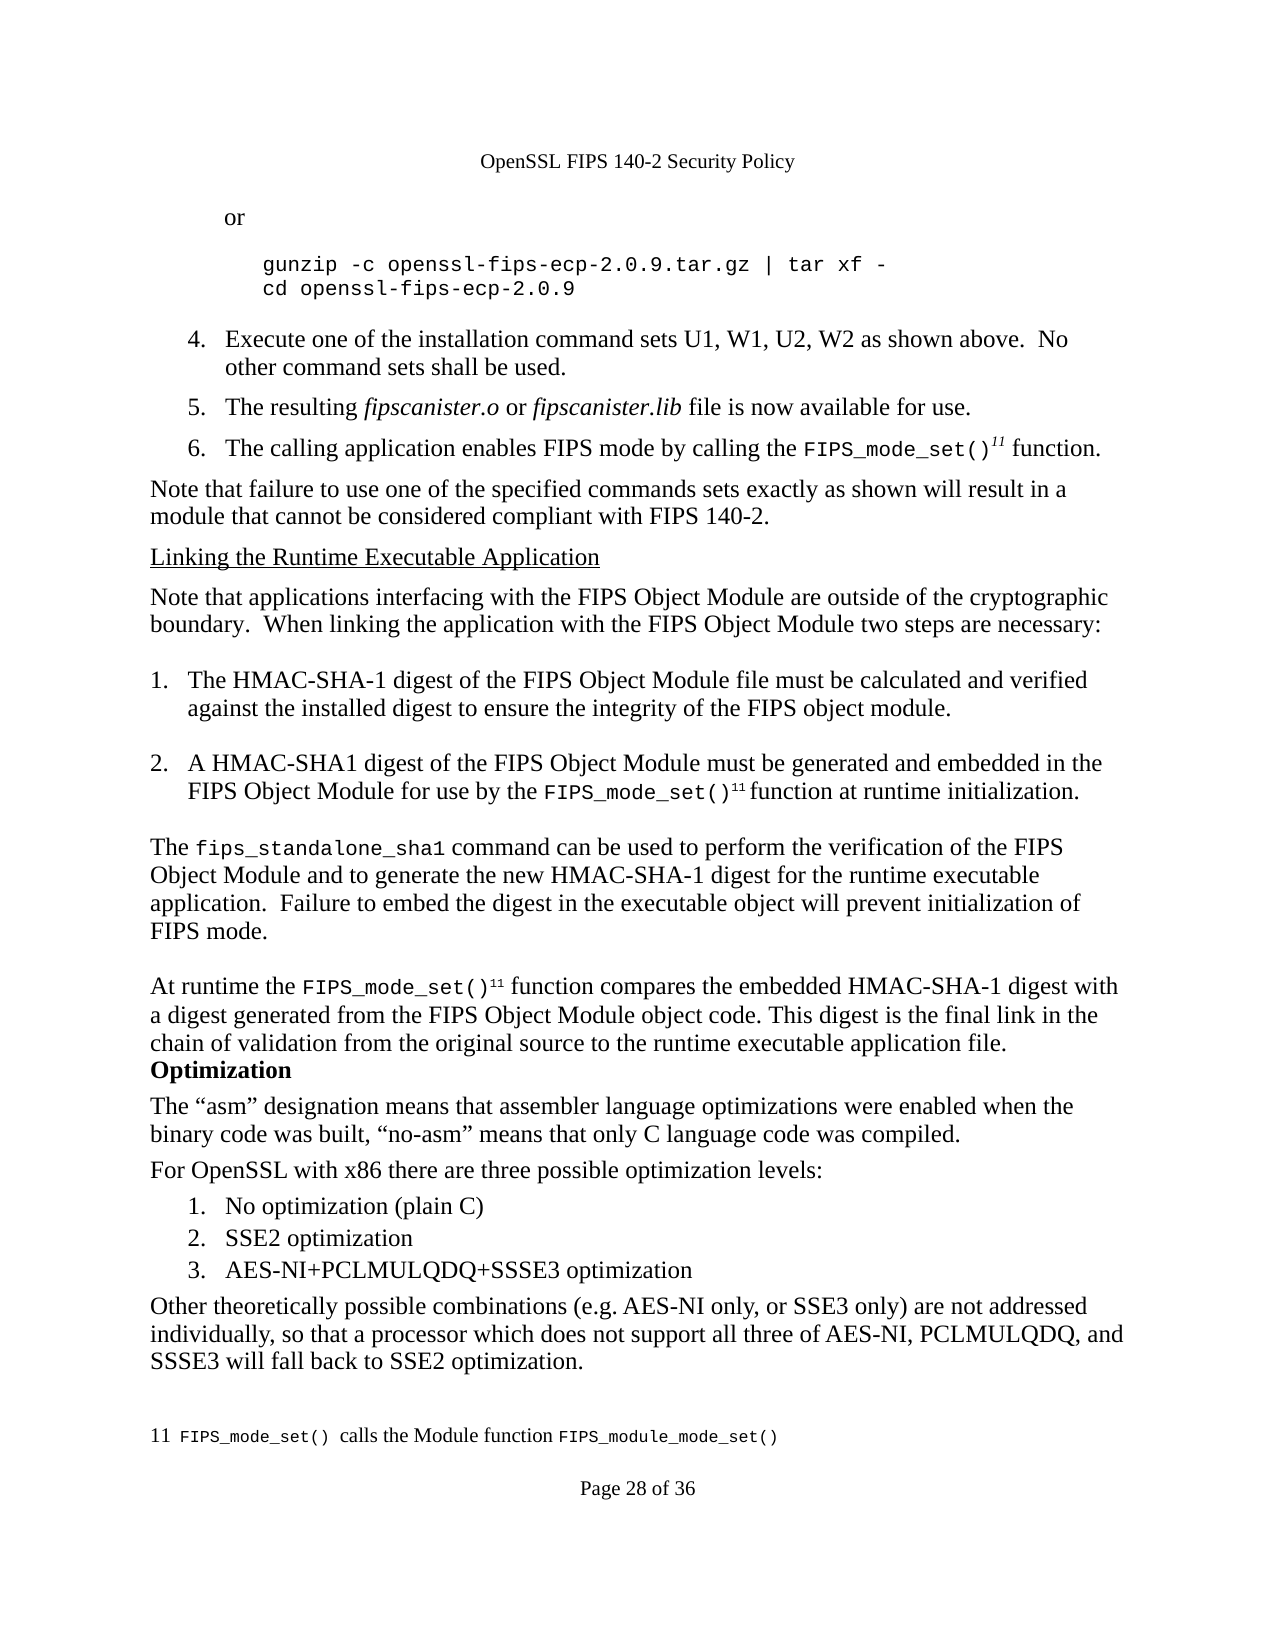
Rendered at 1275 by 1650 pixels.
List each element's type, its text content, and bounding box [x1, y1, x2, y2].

text Note that applications interfacing with the FIPS Object Module are outside of the cryptographic boundary. When linking the application with the FIPS Object Module two steps are necessary: [150, 583, 1125, 638]
list The calling application enables FIPS mode by calling the FIPS_mode_set() function. [187, 434, 1125, 462]
text Note that failure to use one of the specified commands sets exactly as shown will result in a module that cannot be considered compliant with FIPS 140-2. [150, 475, 1125, 530]
text Linking the Runtime Executable Application [150, 543, 1125, 570]
list No optimization (plain C) [187, 1192, 1125, 1220]
list A HMAC-SHA1 digest of the FIPS Object Module must be generated and embedded in the FIPS Object Module for use by the FIPS_mode_set()11 function at runtime initialization. [150, 749, 1125, 805]
text The fips_standalone_sha1 command can be used to perform the verification of the FIPS Object Module and to generate the new HMAC-SHA-1 digest for the runtime executable application. Failure to embed the digest in the executable object will prevent initialization of FIPS mode. [150, 833, 1125, 945]
list Execute one of the installation command sets U1, W1, U2, W2 as shown above. No other command sets shall be used. [187, 326, 1125, 381]
subtitle Optimization [150, 1056, 1125, 1084]
text For OpenSSL with x86 there are three possible optimization levels: [150, 1156, 1125, 1184]
text Other theoretically possible combinations (e.g. AES-NI only, or SSE3 only) are not addressed individually, so that a processor which does not support all three of AES-NI, PCLMULQDQ, and SSSE3 will fall back to SSE2 optimization. [150, 1292, 1125, 1375]
list cd openssl-fips-ecp-2.0.9 [225, 278, 1125, 301]
text or [224, 203, 1125, 230]
text At runtime the FIPS_mode_set()11 function compares the embedded HMAC-SHA-1 digest with a digest generated from the FIPS Object Module object code. This digest is the final link in the chain of validation from the original source to the runtime executable application file. [150, 972, 1125, 1056]
text The “asm” designation means that assembler language optimizations were enabled when the binary code was built, “no-asm” means that only C language code was compiled. [150, 1092, 1125, 1148]
list SSE2 optimization [187, 1224, 1125, 1252]
list The HMAC-SHA-1 digest of the FIPS Object Module file must be calculated and verified against the installed digest to ensure the integrity of the FIPS object module. [150, 666, 1125, 721]
list FIPS_mode_set() calls the Module function FIPS_module_mode_set() [150, 1424, 1125, 1447]
list AES-NI+PCLMULQDQ+SSSE3 optimization [187, 1256, 1125, 1284]
list gunzip -c openssl-fips-ecp-2.0.9.tar.gz | tar xf - [225, 254, 1125, 278]
list The resulting fipscanister.o or fipscanister.lib file is now available for use. [187, 393, 1125, 421]
